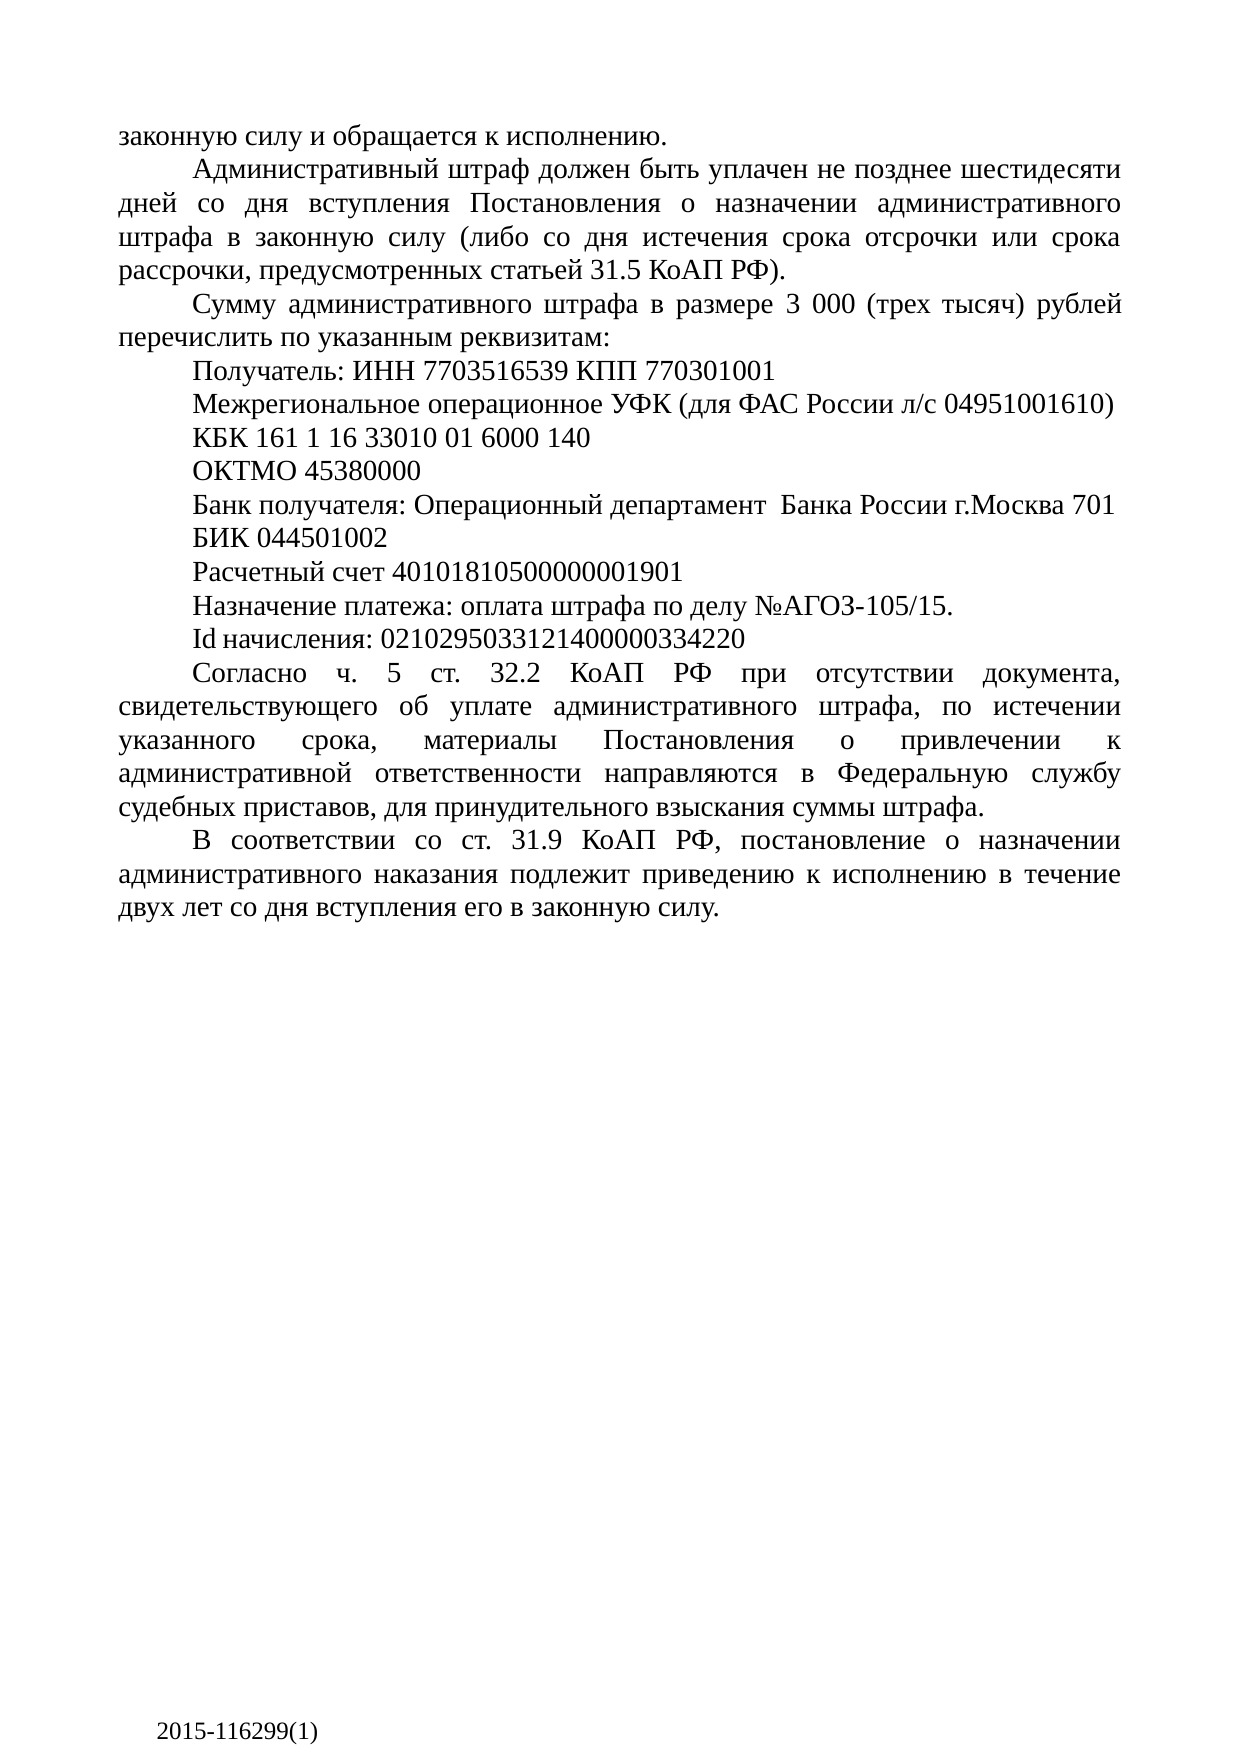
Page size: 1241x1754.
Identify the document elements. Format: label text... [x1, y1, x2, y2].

text ОКТМО 45380000 [118, 453, 1122, 487]
text КБК 161 1 16 33010 01 6000 140 [118, 420, 1122, 453]
text Расчетный счет 40101810500000001901 [118, 554, 1122, 588]
text Получатель: ИНН 7703516539 КПП 770301001 [118, 353, 1122, 386]
text Административный штраф должен быть уплачен не позднее шестидесяти дней со дня вступления Постановления о назначении административного штрафа в законную силу (либо со дня истечения срока отсрочки или срока рассрочки, предусмотренных статьей 31.5 КоАП РФ). [118, 152, 1122, 286]
text БИК 044501002 [118, 521, 1122, 554]
text Назначение платежа: оплата штрафа по делу №АГОЗ-105/15. [118, 588, 1122, 621]
text Банк получателя: Операционный департамент Банка России г.Москва 701 [118, 487, 1122, 521]
text Согласно ч. 5 ст. 32.2 КоАП РФ при отсутствии документа, свидетельствующего об уплате административного штрафа, по истечении указанного срока, материалы Постановления о привлечении к административной ответственности направляются в Федеральную службу судебных приставов, для принудительного взыскания суммы штрафа. [118, 655, 1122, 822]
text Id начисления: 0210295033121400000334220 [118, 621, 1122, 655]
text В соответствии со ст. 31.9 КоАП РФ, постановление о назначении административного наказания подлежит приведению к исполнению в течение двух лет со дня вступления его в законную силу. [118, 822, 1122, 923]
text законную силу и обращается к исполнению. [118, 118, 1122, 152]
text Межрегиональное операционное УФК (для ФАС России л/с 04951001610) [118, 386, 1122, 420]
text Сумму административного штрафа в размере 3 000 (трех тысяч) рублей перечислить по указанным реквизитам: [118, 286, 1122, 353]
